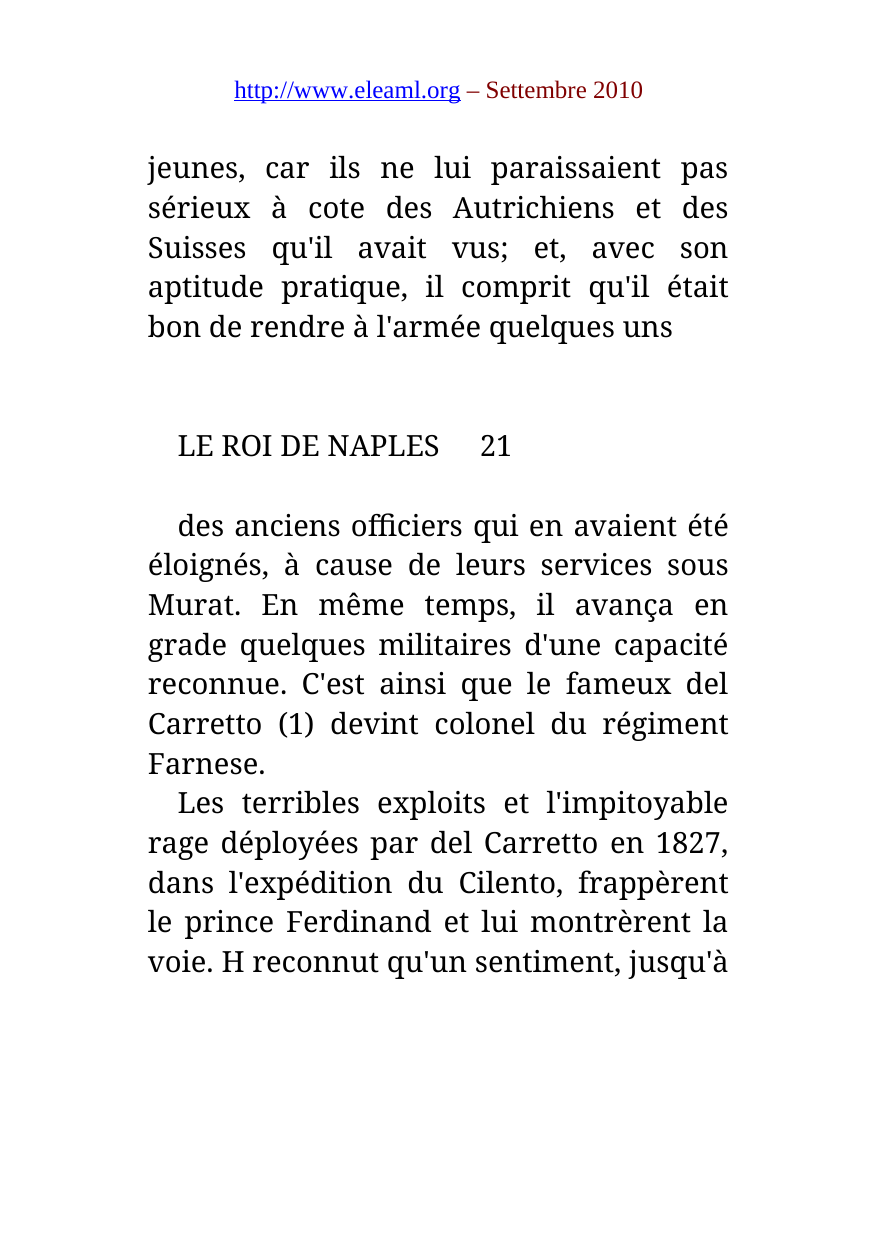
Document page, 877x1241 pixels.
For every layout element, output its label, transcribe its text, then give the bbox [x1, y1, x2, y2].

text jeunes, car ils ne lui paraissaient pas sérieux à cote des Autrichiens et des Suisses qu'il avait vus; et, avec son aptitude pratique, il comprit qu'il était bon de rendre à l'armée quelques uns [148, 148, 729, 346]
text Les terribles exploits et l'impitoyable rage déployées par del Carretto en 1827, dans l'expédition du Cilento, frappèrent le prince Ferdinand et lui montrèrent la voie. H reconnut qu'un sentiment, jusqu'à [148, 783, 729, 981]
text des anciens officiers qui en avaient été éloignés, à cause de leurs services sous Murat. En même temps, il avança en grade quelques militaires d'une capacité reconnue. C'est ainsi que le fameux del Carretto (1) devint colonel du régiment Farnese. [148, 505, 729, 783]
text LE ROI DE NAPLES 21 [148, 426, 729, 465]
